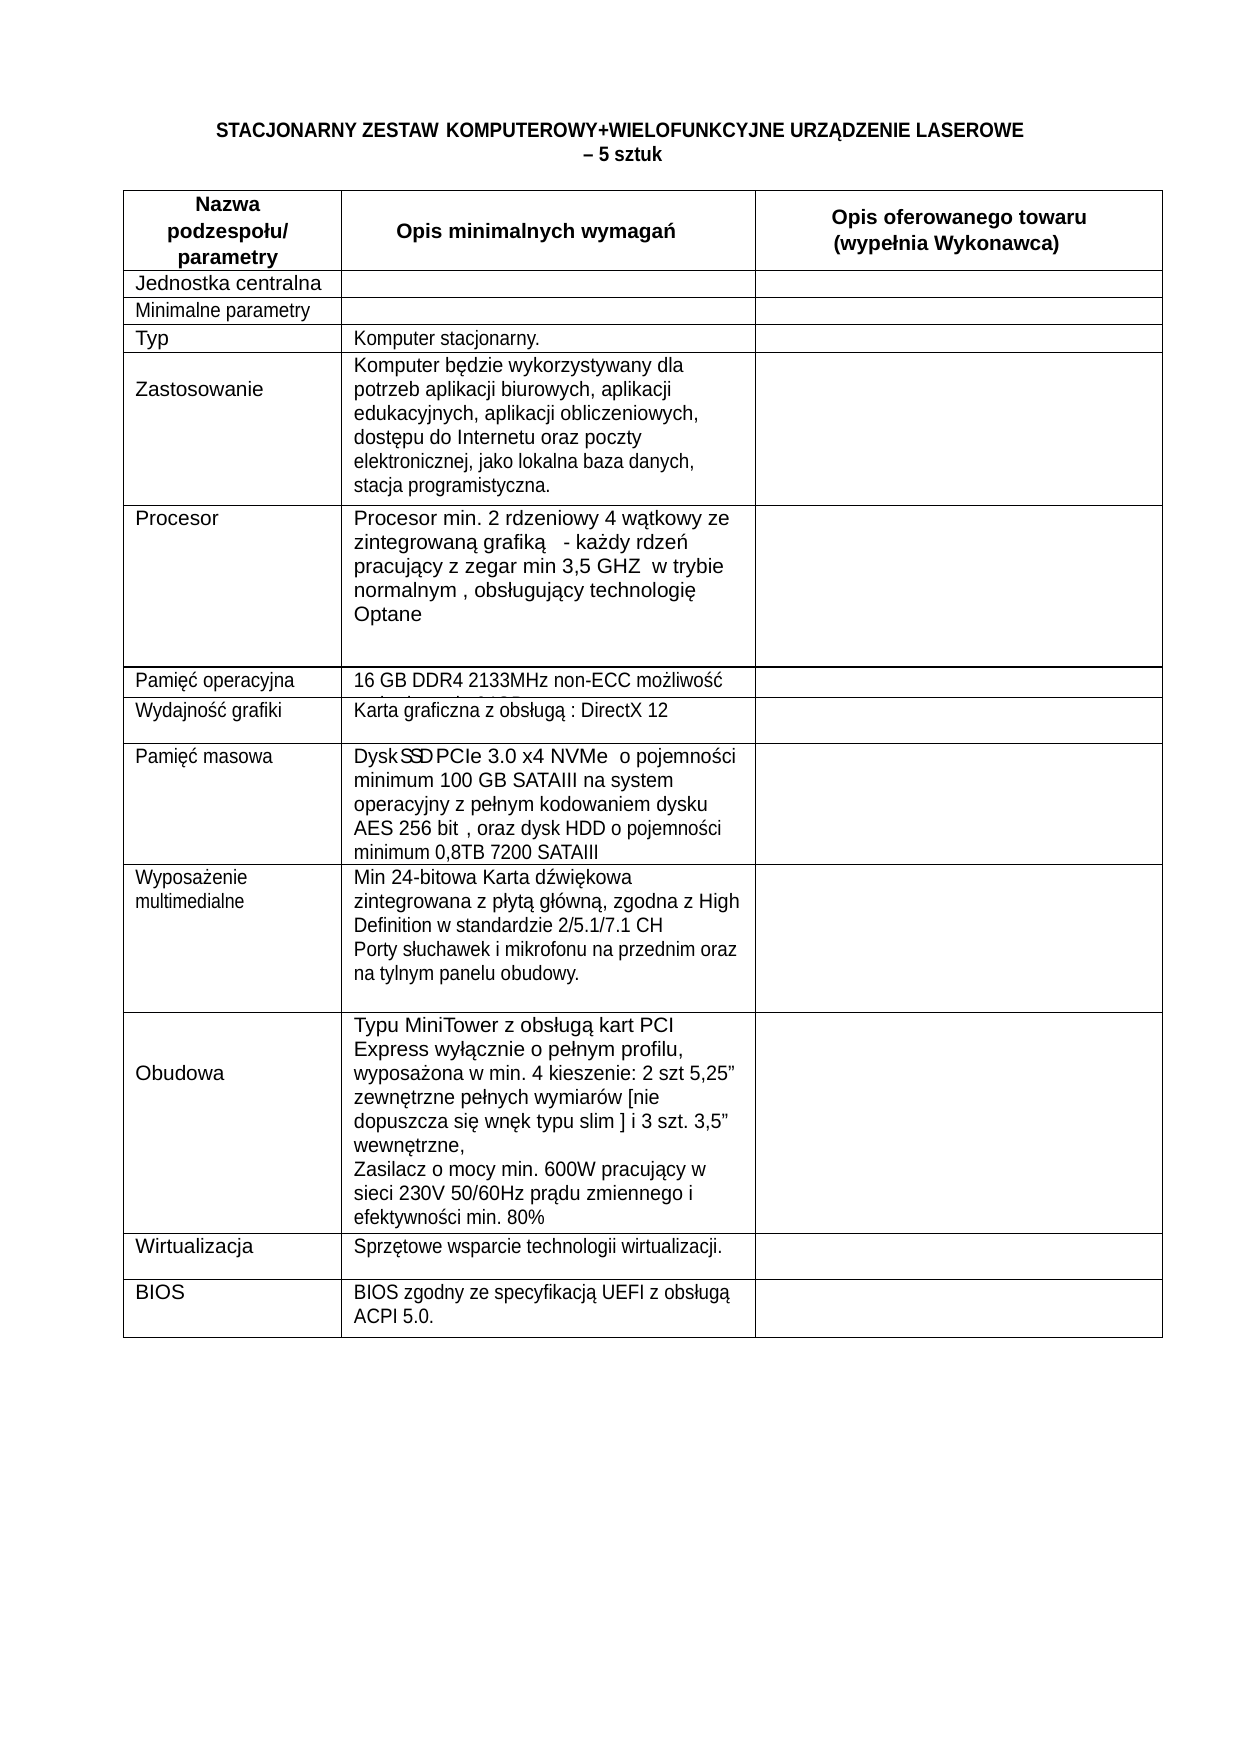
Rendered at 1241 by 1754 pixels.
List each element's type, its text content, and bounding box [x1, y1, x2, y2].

table_cell BIOS [124, 1280, 341, 1337]
table_header Opis oferowanego towaru (wypełnia Wykonawca) [756, 191, 1162, 269]
table_header Nazwa podzespołu/ parametry [124, 191, 341, 269]
table_cell Procesor min. 2 rdzeniowy 4 wątkowy ze zintegrowaną grafiką - każdy rdzeń pracujący z zegar min 3,5 GHZ w trybie normalnym , obsługujący technologię Optane [342, 506, 755, 666]
table_cell Jednostka centralna [124, 271, 341, 297]
table_cell Dysk SSD PCIe 3.0 x4 NVMe o pojemności minimum 100 GB SATAIII na system operacyjny z pełnym kodowaniem dysku AES 256 bit , oraz dysk HDD o pojemności minimum 0,8TB 7200 SATAIII [342, 744, 755, 864]
table_cell [756, 698, 1162, 743]
table_cell 16 GB DDR4 2133MHz non-ECC możliwość rozbudowy do 64GB. [342, 668, 755, 697]
table_cell [756, 271, 1162, 297]
table_cell Procesor [124, 506, 341, 666]
table_header Opis minimalnych wymagań [342, 191, 755, 269]
table_cell [756, 325, 1162, 352]
table_cell [342, 298, 755, 324]
table_cell Pamięć operacyjna [124, 668, 341, 697]
table_cell Typu MiniTower z obsługą kart PCI Express wyłącznie o pełnym profilu, wyposażona w min. 4 kieszenie: 2 szt 5,25” zewnętrzne pełnych wymiarów [nie dopuszcza się wnęk typu slim ] i 3 szt. 3,5” wewnętrzne, Zasilacz o mocy min. 600W pracujący w sieci 230V 50/60Hz prądu zmiennego i efektywności min. 80% [342, 1013, 755, 1233]
table_cell Karta graficzna z obsługą : DirectX 12 , z pamięcią VRAM min 3 GB [342, 698, 755, 743]
table_cell Min 24-bitowa Karta dźwiękowa zintegrowana z płytą główną, zgodna z High Definition w standardzie 2/5.1/7.1 CH Porty słuchawek i mikrofonu na przednim oraz na tylnym panelu obudowy. [342, 865, 755, 1012]
table_cell Wydajność grafiki [124, 698, 341, 743]
text STACJONARNY ZESTAW KOMPUTEROWY+WIELOFUNKCYJNE URZĄDZENIE LASEROWE [118, 118, 1122, 142]
table_cell Wyposażenie multimedialne [124, 865, 341, 1012]
table_cell [756, 744, 1162, 864]
table_cell Zastosowanie [124, 353, 341, 505]
table_cell [756, 1280, 1162, 1337]
table_cell [756, 506, 1162, 666]
table_cell [756, 298, 1162, 324]
table_cell Obudowa [124, 1013, 341, 1233]
text – 5 sztuk [118, 142, 1122, 166]
table_cell Komputer będzie wykorzystywany dla potrzeb aplikacji biurowych, aplikacji edukacyjnych, aplikacji obliczeniowych, dostępu do Internetu oraz poczty elektronicznej, jako lokalna baza danych, stacja programistyczna. [342, 353, 755, 505]
table_cell [756, 1234, 1162, 1279]
table_cell Komputer stacjonarny. [342, 325, 755, 352]
table_cell [756, 1013, 1162, 1233]
table_cell Wirtualizacja [124, 1234, 341, 1279]
table_cell BIOS zgodny ze specyfikacją UEFI z obsługą ACPI 5.0. [342, 1280, 755, 1337]
table_cell Sprzętowe wsparcie technologii wirtualizacji. [342, 1234, 755, 1279]
table_cell Typ [124, 325, 341, 352]
table_cell Pamięć masowa [124, 744, 341, 864]
table_cell [756, 668, 1162, 697]
table_cell Minimalne parametry [124, 298, 341, 324]
table_cell [756, 353, 1162, 505]
table_cell [756, 865, 1162, 1012]
table_cell [342, 271, 755, 297]
